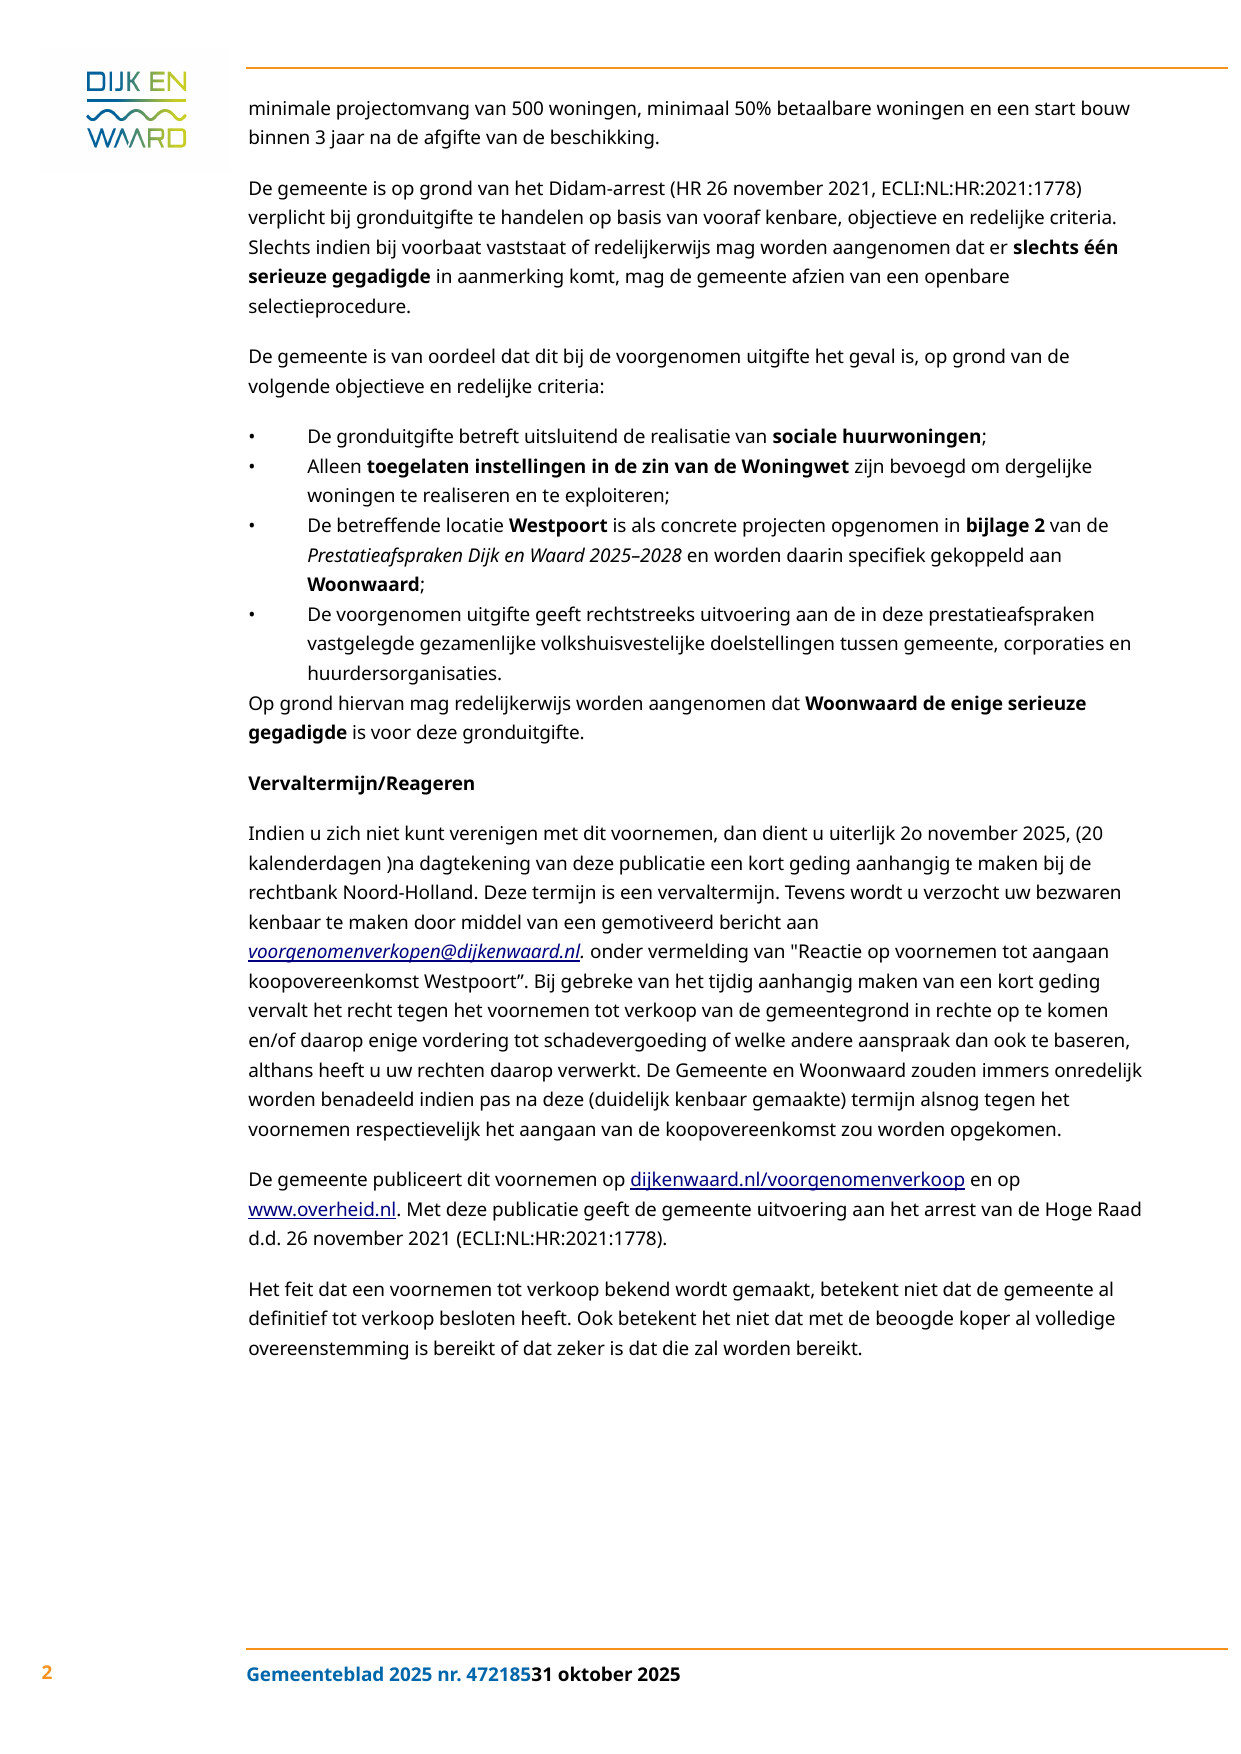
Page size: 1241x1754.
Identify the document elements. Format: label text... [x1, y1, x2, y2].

text minimale projectomvang van 500 woningen, minimaal 50% betaalbare woningen en een start bouw binnen 3 jaar na de afgifte van de beschikking. [248, 95, 1152, 150]
text Vervaltermijn/Reageren [248, 770, 1152, 796]
text De gemeente is op grond van het Didam-arrest (HR 26 november 2021, ECLI:NL:HR:2021:1778) verplicht bij gronduitgifte te handelen op basis van vooraf kenbare, objectieve en redelijke criteria. Slechts indien bij voorbaat vaststaat of redelijkerwijs mag worden aangenomen dat er slechts één serieuze gegadigde in aanmerking komt, mag de gemeente afzien van een openbare selectieprocedure. [248, 175, 1152, 319]
text Het feit dat een voornemen tot verkoop bekend wordt gemaakt, betekent niet dat de gemeente al definitief tot verkoop besloten heeft. Ook betekent het niet dat met de beoogde koper al volledige overeenstemming is bereikt of dat zeker is dat die zal worden bereikt. [248, 1276, 1152, 1361]
text Op grond hiervan mag redelijkerwijs worden aangenomen dat Woonwaard de enige serieuze gegadigde is voor deze gronduitgifte. [248, 690, 1152, 745]
list De gronduitgifte betreft uitsluitend de realisatie van sociale huurwoningen; [248, 423, 1152, 449]
text De gemeente is van oordeel dat dit bij de voorgenomen uitgifte het geval is, op grond van de volgende objectieve en redelijke criteria: [248, 343, 1152, 399]
list De voorgenomen uitgifte geeft rechtstreeks uitvoering aan de in deze prestatieafspraken vastgelegde gezamenlijke volkshuisvestelijke doelstellingen tussen gemeente, corporaties en huurdersorganisaties. [248, 601, 1152, 686]
list De betreffende locatie Westpoort is als concrete projecten opgenomen in bijlage 2 van de Prestatieafspraken Dijk en Waard 2025–2028 en worden daarin specifiek gekoppeld aan Woonwaard; [248, 512, 1152, 597]
picture [41, 47, 231, 172]
text Indien u zich niet kunt verenigen met dit voornemen, dan dient u uiterlijk 2o november 2025, (20 kalenderdagen )na dagtekening van deze publicatie een kort geding aanhangig te maken bij de rechtbank Noord-Holland. Deze termijn is een vervaltermijn. Tevens wordt u verzocht uw bezwaren kenbaar te maken door middel van een gemotiveerd bericht aan voorgenomenverkopen@dijkenwaard.nl. onder vermelding van "Reactie op voornemen tot aangaan koopovereenkomst Westpoort”. Bij gebreke van het tijdig aanhangig maken van een kort geding vervalt het recht tegen het voornemen tot verkoop van de gemeentegrond in rechte op te komen en/of daarop enige vordering tot schadevergoeding of welke andere aanspraak dan ook te baseren, althans heeft u uw rechten daarop verwerkt. De Gemeente en Woonwaard zouden immers onredelijk worden benadeeld indien pas na deze (duidelijk kenbaar gemaakte) termijn alsnog tegen het voornemen respectievelijk het aangaan van de koopovereenkomst zou worden opgekomen. [248, 820, 1152, 1142]
list Alleen toegelaten instellingen in de zin van de Woningwet zijn bevoegd om dergelijke woningen te realiseren en te exploiteren; [248, 453, 1152, 508]
text De gemeente publiceert dit voornemen op dijkenwaard.nl/voorgenomenverkoop en op www.overheid.nl. Met deze publicatie geeft de gemeente uitvoering aan het arrest van de Hoge Raad d.d. 26 november 2021 (ECLI:NL:HR:2021:1778). [248, 1166, 1152, 1251]
